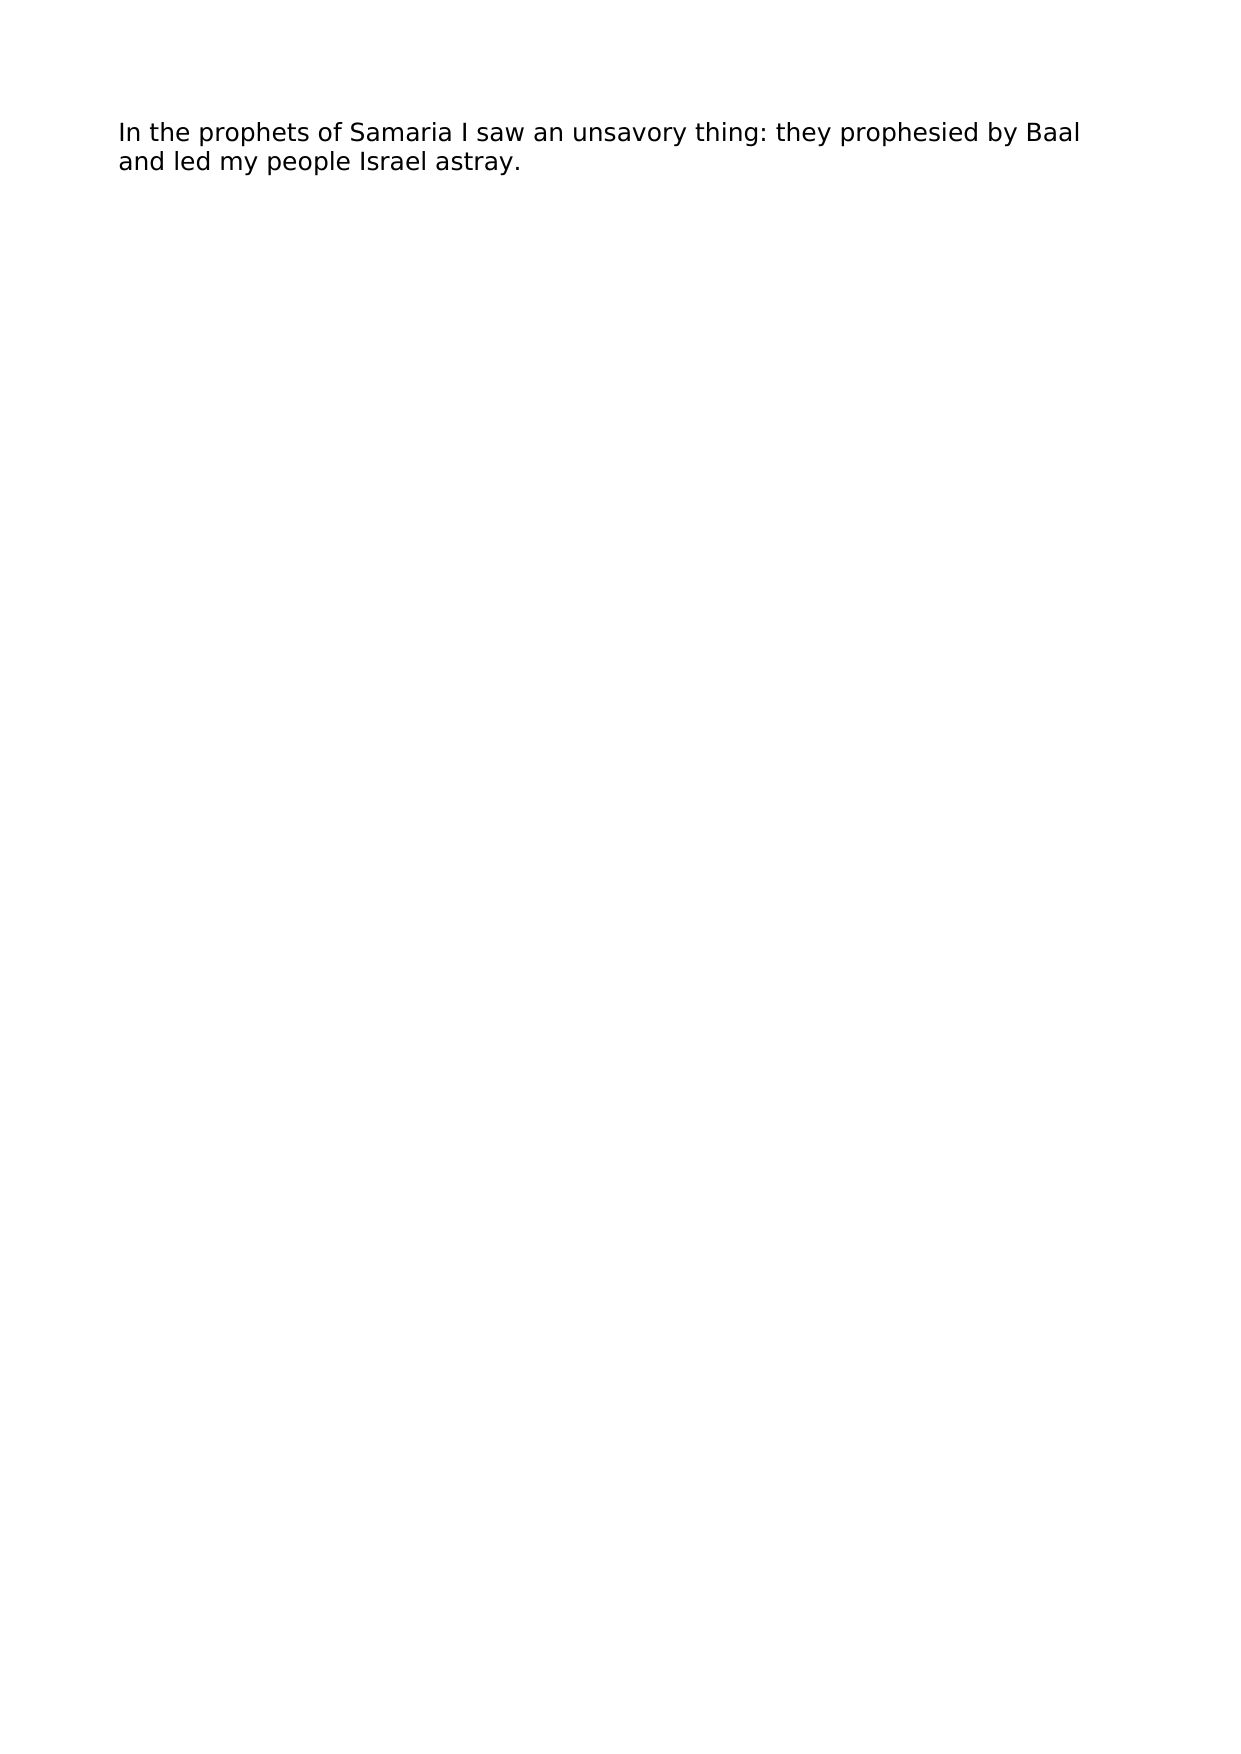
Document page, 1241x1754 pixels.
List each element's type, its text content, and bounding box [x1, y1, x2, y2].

text In the prophets of Samaria I saw an unsavory thing: they prophesied by Baal and led my people Israel astray. [118, 118, 1122, 176]
